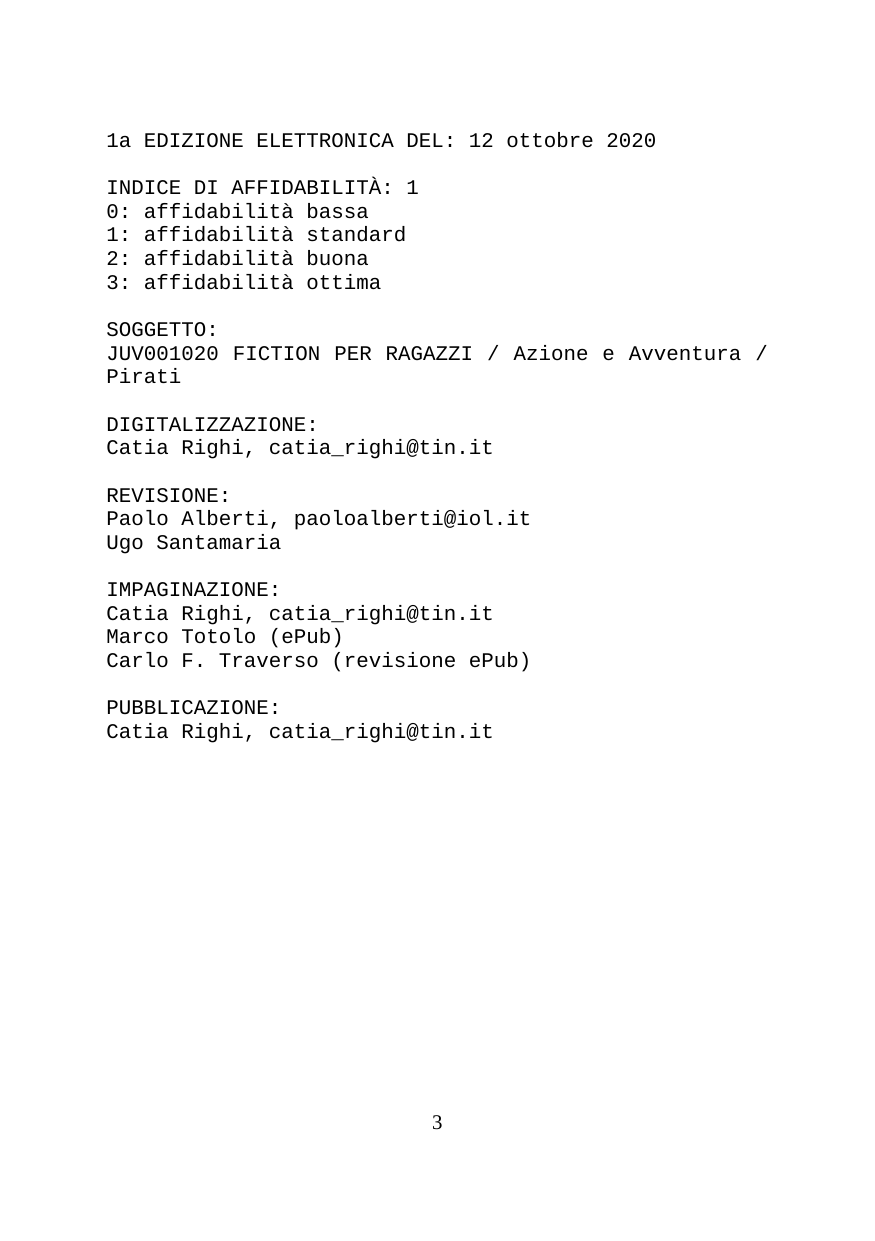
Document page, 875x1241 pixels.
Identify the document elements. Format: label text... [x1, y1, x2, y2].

text Ugo Santamaria [106, 532, 768, 556]
text SOGGETTO: [106, 319, 768, 343]
text 1a EDIZIONE ELETTRONICA DEL: 12 ottobre 2020 [106, 130, 768, 153]
text Paolo Alberti, paoloalberti@iol.it [106, 508, 768, 532]
text PUBBLICAZIONE: [106, 697, 768, 721]
text Marco Totolo (ePub) [106, 626, 768, 650]
text IMPAGINAZIONE: [106, 579, 768, 603]
text Catia Righi, catia_righi@tin.it [106, 437, 768, 461]
text Carlo F. Traverso (revisione ePub) [106, 650, 768, 674]
text 1: affidabilità standard [106, 224, 768, 248]
text Catia Righi, catia_righi@tin.it [106, 603, 768, 626]
text 3: affidabilità ottima [106, 272, 768, 295]
text INDICE DI AFFIDABILITÀ: 1 [106, 177, 768, 201]
text DIGITALIZZAZIONE: [106, 414, 768, 437]
text Catia Righi, catia_righi@tin.it [106, 721, 768, 745]
text REVISIONE: [106, 484, 768, 508]
text JUV001020 FICTION PER RAGAZZI / Azione e Avventura / Pirati [106, 343, 768, 390]
text 0: affidabilità bassa [106, 201, 768, 224]
text 2: affidabilità buona [106, 248, 768, 272]
